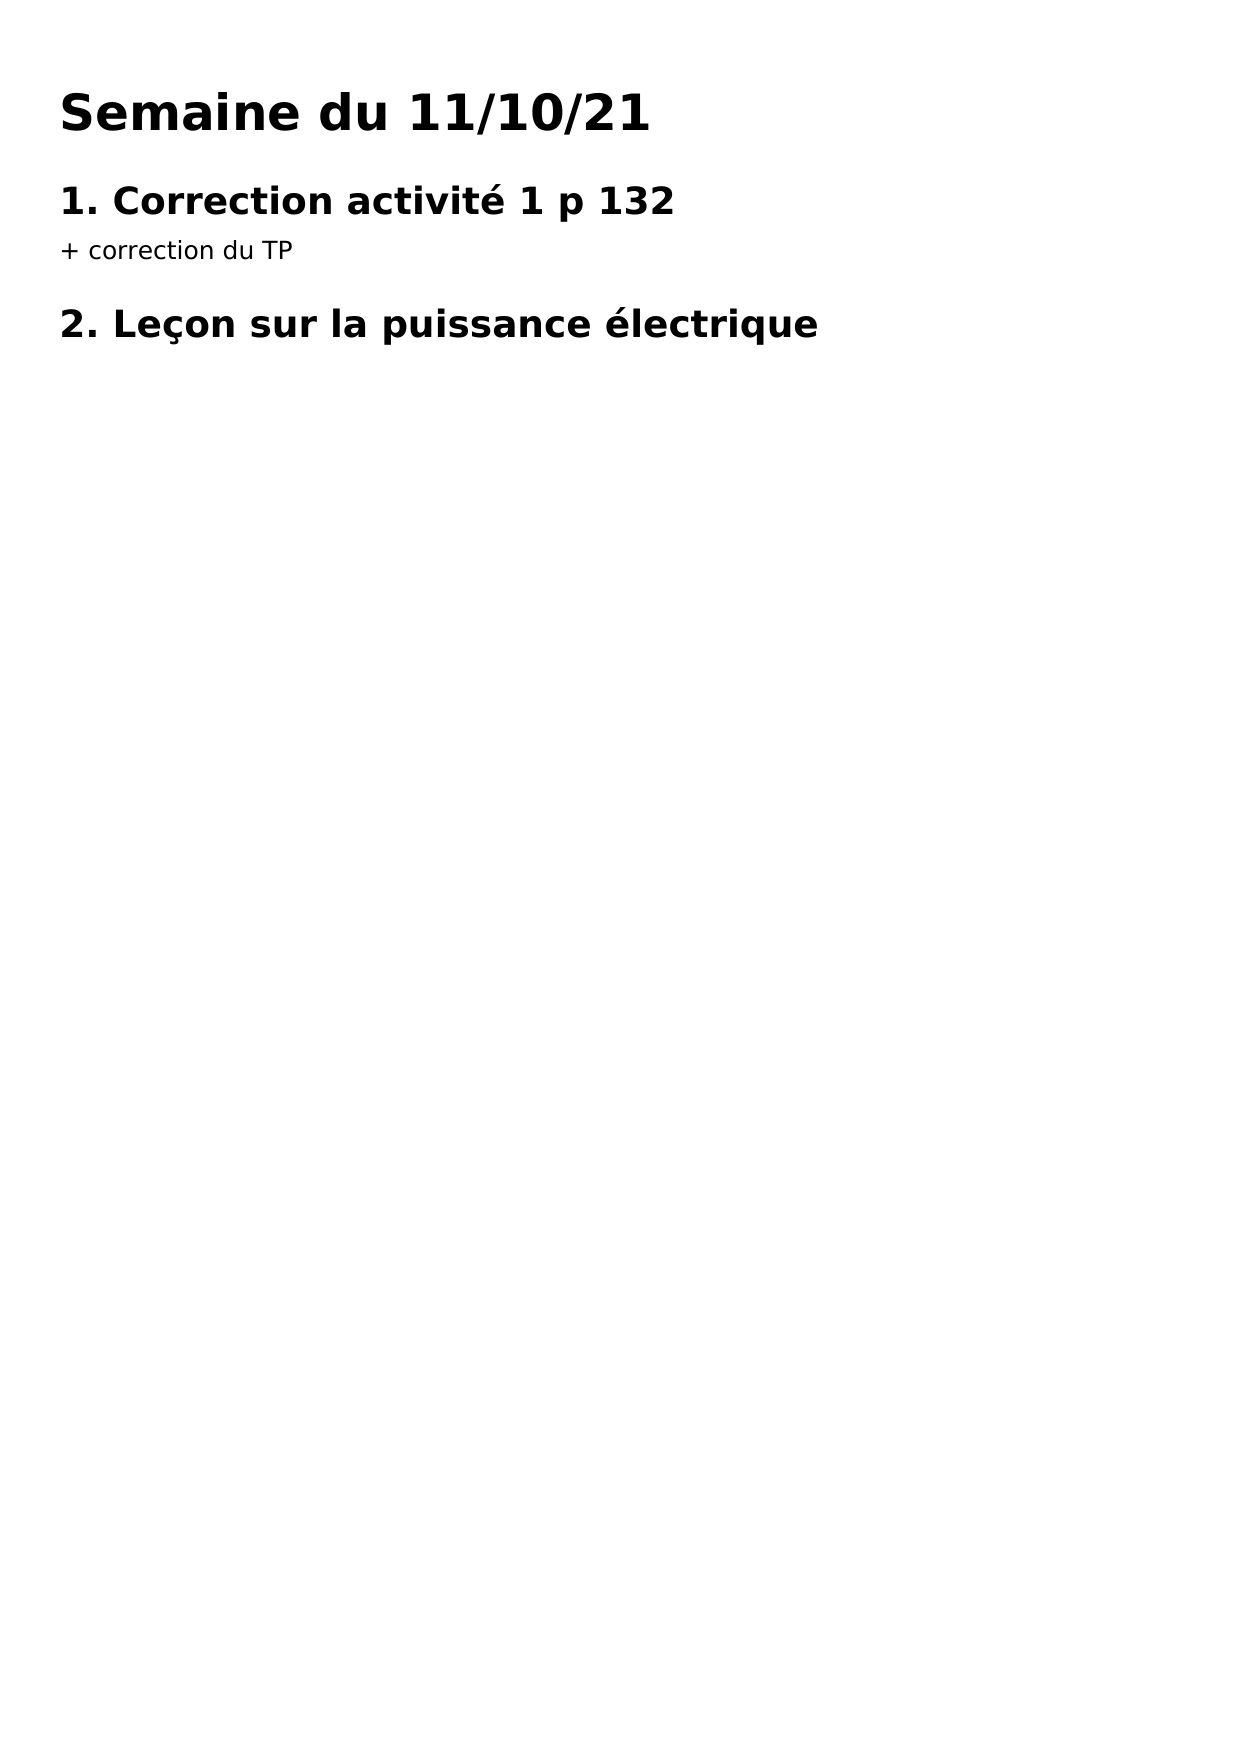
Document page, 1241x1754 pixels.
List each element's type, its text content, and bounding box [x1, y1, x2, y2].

subtitle Semaine du 11/10/21 [59, 84, 1181, 142]
text + correction du TP [59, 236, 1181, 265]
subtitle 2. Leçon sur la puissance électrique [59, 303, 1181, 346]
subtitle 1. Correction activité 1 p 132 [59, 180, 1181, 223]
